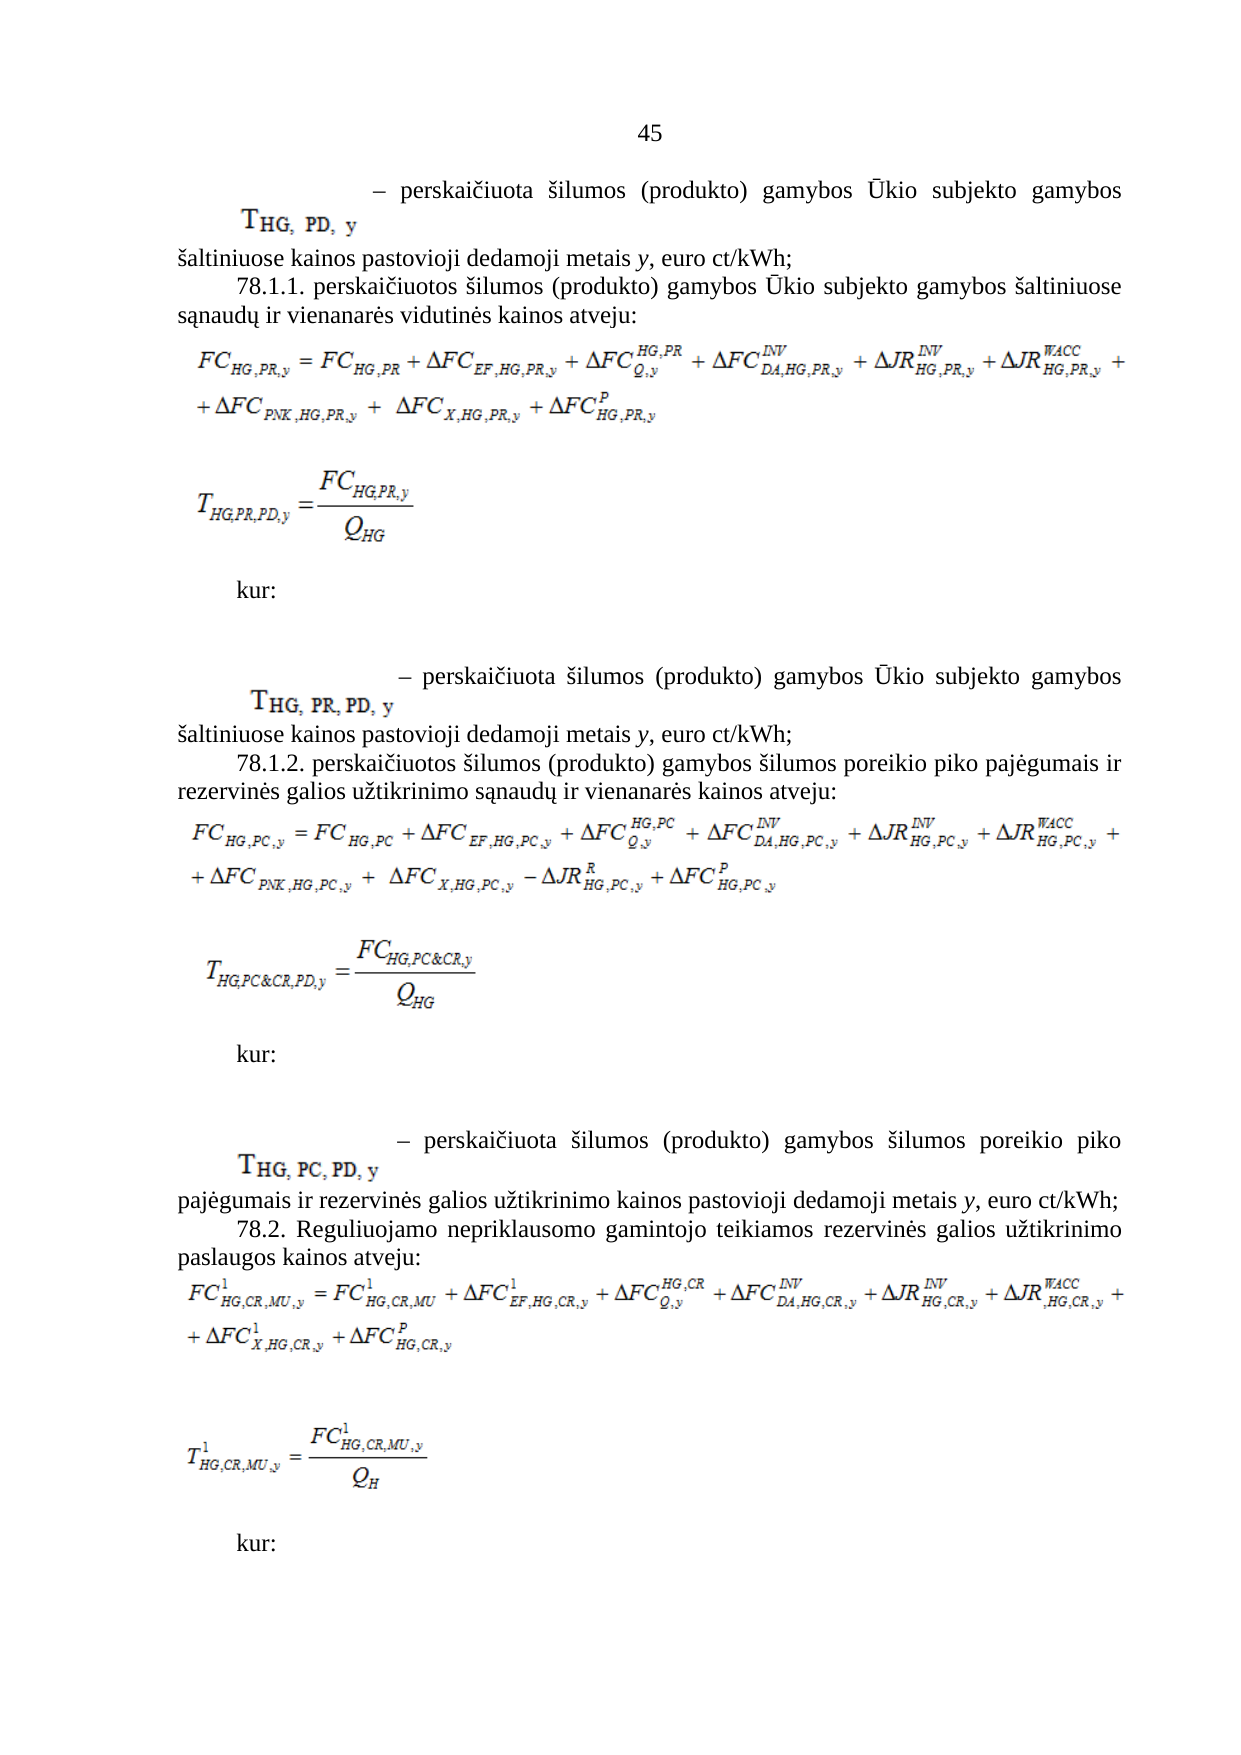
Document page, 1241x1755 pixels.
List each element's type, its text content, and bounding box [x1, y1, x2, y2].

text 78.2. Reguliuojamo nepriklausomo gamintojo teikiamos rezervinės galios užtikrinimo paslaugos kainos atveju: [177, 1214, 1122, 1271]
text – perskaičiuota šilumos (produkto) gamybos šilumos poreikio piko pajėgumais ir rezervinės galios užtikrinimo kainos pastovioji dedamoji metais y, euro ct/kWh; [177, 1126, 1122, 1214]
text – perskaičiuota šilumos (produkto) gamybos Ūkio subjekto gamybos šaltiniuose kainos pastovioji dedamoji metais y, euro ct/kWh; [177, 176, 1122, 271]
text – perskaičiuota šilumos (produkto) gamybos Ūkio subjekto gamybos šaltiniuose kainos pastovioji dedamoji metais y, euro ct/kWh; [177, 661, 1122, 748]
text 78.1.2. perskaičiuotos šilumos (produkto) gamybos šilumos poreikio piko pajėgumais ir rezervinės galios užtikrinimo sąnaudų ir vienanarės kainos atveju: [177, 748, 1122, 805]
text kur: [177, 1011, 1122, 1068]
text kur: [177, 1499, 1122, 1557]
text kur: [177, 547, 1122, 604]
text 78.1.1. perskaičiuotos šilumos (produkto) gamybos Ūkio subjekto gamybos šaltiniuose sąnaudų ir vienanarės vidutinės kainos atveju: [177, 271, 1122, 328]
